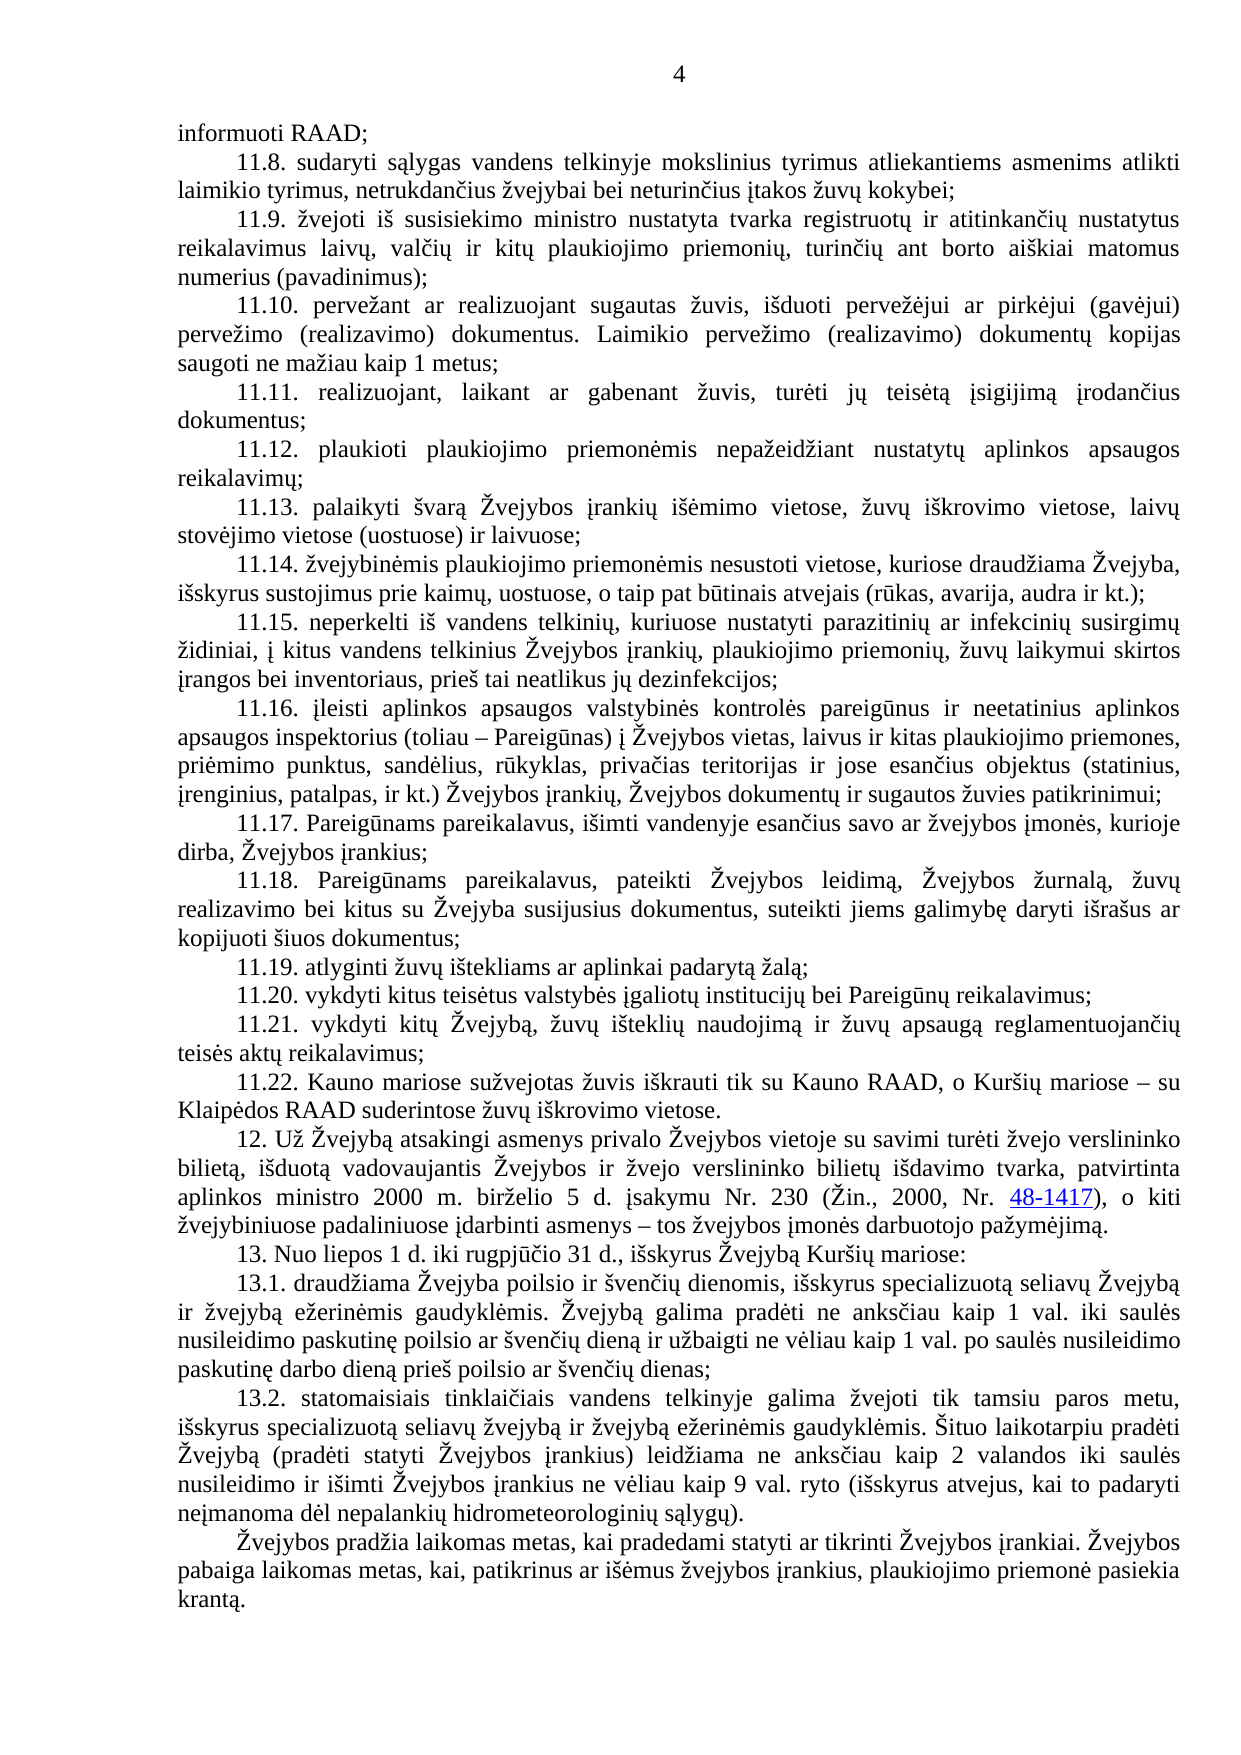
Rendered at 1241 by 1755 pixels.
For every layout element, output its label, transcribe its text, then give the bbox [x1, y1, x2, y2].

text informuoti RAAD; [177, 118, 1181, 147]
text 11.9. žvejoti iš susisiekimo ministro nustatyta tvarka registruotų ir atitinkančių nustatytus reikalavimus laivų, valčių ir kitų plaukiojimo priemonių, turinčių ant borto aiškiai matomus numerius (pavadinimus); [177, 204, 1181, 291]
text 13. Nuo liepos 1 d. iki rugpjūčio 31 d., išskyrus Žvejybą Kuršių mariose: [177, 1239, 1181, 1268]
text 11.11. realizuojant, laikant ar gabenant žuvis, turėti jų teisėtą įsigijimą įrodančius dokumentus; [177, 377, 1181, 434]
text 11.14. žvejybinėmis plaukiojimo priemonėmis nesustoti vietose, kuriose draudžiama Žvejyba, išskyrus sustojimus prie kaimų, uostuose, o taip pat būtinais atvejais (rūkas, avarija, audra ir kt.); [177, 549, 1181, 607]
text Žvejybos pradžia laikomas metas, kai pradedami statyti ar tikrinti Žvejybos įrankiai. Žvejybos pabaiga laikomas metas, kai, patikrinus ar išėmus žvejybos įrankius, plaukiojimo priemonė pasiekia krantą. [177, 1527, 1181, 1613]
text 12. Už Žvejybą atsakingi asmenys privalo Žvejybos vietoje su savimi turėti žvejo verslininko bilietą, išduotą vadovaujantis Žvejybos ir žvejo verslininko bilietų išdavimo tvarka, patvirtinta aplinkos ministro 2000 m. birželio 5 d. įsakymu Nr. 230 (Žin., 2000, Nr. 48-1417), o kiti žvejybiniuose padaliniuose įdarbinti asmenys – tos žvejybos įmonės darbuotojo pažymėjimą. [177, 1124, 1181, 1239]
text 13.1. draudžiama Žvejyba poilsio ir švenčių dienomis, išskyrus specializuotą seliavų Žvejybą ir žvejybą ežerinėmis gaudyklėmis. Žvejybą galima pradėti ne anksčiau kaip 1 val. iki saulės nusileidimo paskutinę poilsio ar švenčių dieną ir užbaigti ne vėliau kaip 1 val. po saulės nusileidimo paskutinę darbo dieną prieš poilsio ar švenčių dienas; [177, 1268, 1181, 1383]
text 11.10. pervežant ar realizuojant sugautas žuvis, išduoti pervežėjui ar pirkėjui (gavėjui) pervežimo (realizavimo) dokumentus. Laimikio pervežimo (realizavimo) dokumentų kopijas saugoti ne mažiau kaip 1 metus; [177, 291, 1181, 377]
text 11.20. vykdyti kitus teisėtus valstybės įgaliotų institucijų bei Pareigūnų reikalavimus; [177, 981, 1181, 1009]
text 11.15. neperkelti iš vandens telkinių, kuriuose nustatyti parazitinių ar infekcinių susirgimų židiniai, į kitus vandens telkinius Žvejybos įrankių, plaukiojimo priemonių, žuvų laikymui skirtos įrangos bei inventoriaus, prieš tai neatlikus jų dezinfekcijos; [177, 607, 1181, 693]
text 11.21. vykdyti kitų Žvejybą, žuvų išteklių naudojimą ir žuvų apsaugą reglamentuojančių teisės aktų reikalavimus; [177, 1009, 1181, 1067]
text 13.2. statomaisiais tinklaičiais vandens telkinyje galima žvejoti tik tamsiu paros metu, išskyrus specializuotą seliavų žvejybą ir žvejybą ežerinėmis gaudyklėmis. Šituo laikotarpiu pradėti Žvejybą (pradėti statyti Žvejybos įrankius) leidžiama ne anksčiau kaip 2 valandos iki saulės nusileidimo ir išimti Žvejybos įrankius ne vėliau kaip 9 val. ryto (išskyrus atvejus, kai to padaryti neįmanoma dėl nepalankių hidrometeorologinių sąlygų). [177, 1383, 1181, 1527]
text 11.13. palaikyti švarą Žvejybos įrankių išėmimo vietose, žuvų iškrovimo vietose, laivų stovėjimo vietose (uostuose) ir laivuose; [177, 492, 1181, 549]
text 11.22. Kauno mariose sužvejotas žuvis iškrauti tik su Kauno RAAD, o Kuršių mariose – su Klaipėdos RAAD suderintose žuvų iškrovimo vietose. [177, 1067, 1181, 1124]
text 11.17. Pareigūnams pareikalavus, išimti vandenyje esančius savo ar žvejybos įmonės, kurioje dirba, Žvejybos įrankius; [177, 808, 1181, 866]
text 11.18. Pareigūnams pareikalavus, pateikti Žvejybos leidimą, Žvejybos žurnalą, žuvų realizavimo bei kitus su Žvejyba susijusius dokumentus, suteikti jiems galimybę daryti išrašus ar kopijuoti šiuos dokumentus; [177, 866, 1181, 952]
text 11.16. įleisti aplinkos apsaugos valstybinės kontrolės pareigūnus ir neetatinius aplinkos apsaugos inspektorius (toliau – Pareigūnas) į Žvejybos vietas, laivus ir kitas plaukiojimo priemones, priėmimo punktus, sandėlius, rūkyklas, privačias teritorijas ir jose esančius objektus (statinius, įrenginius, patalpas, ir kt.) Žvejybos įrankių, Žvejybos dokumentų ir sugautos žuvies patikrinimui; [177, 693, 1181, 808]
text 11.19. atlyginti žuvų ištekliams ar aplinkai padarytą žalą; [177, 952, 1181, 981]
text 11.8. sudaryti sąlygas vandens telkinyje mokslinius tyrimus atliekantiems asmenims atlikti laimikio tyrimus, netrukdančius žvejybai bei neturinčius įtakos žuvų kokybei; [177, 147, 1181, 204]
text 11.12. plaukioti plaukiojimo priemonėmis nepažeidžiant nustatytų aplinkos apsaugos reikalavimų; [177, 434, 1181, 492]
